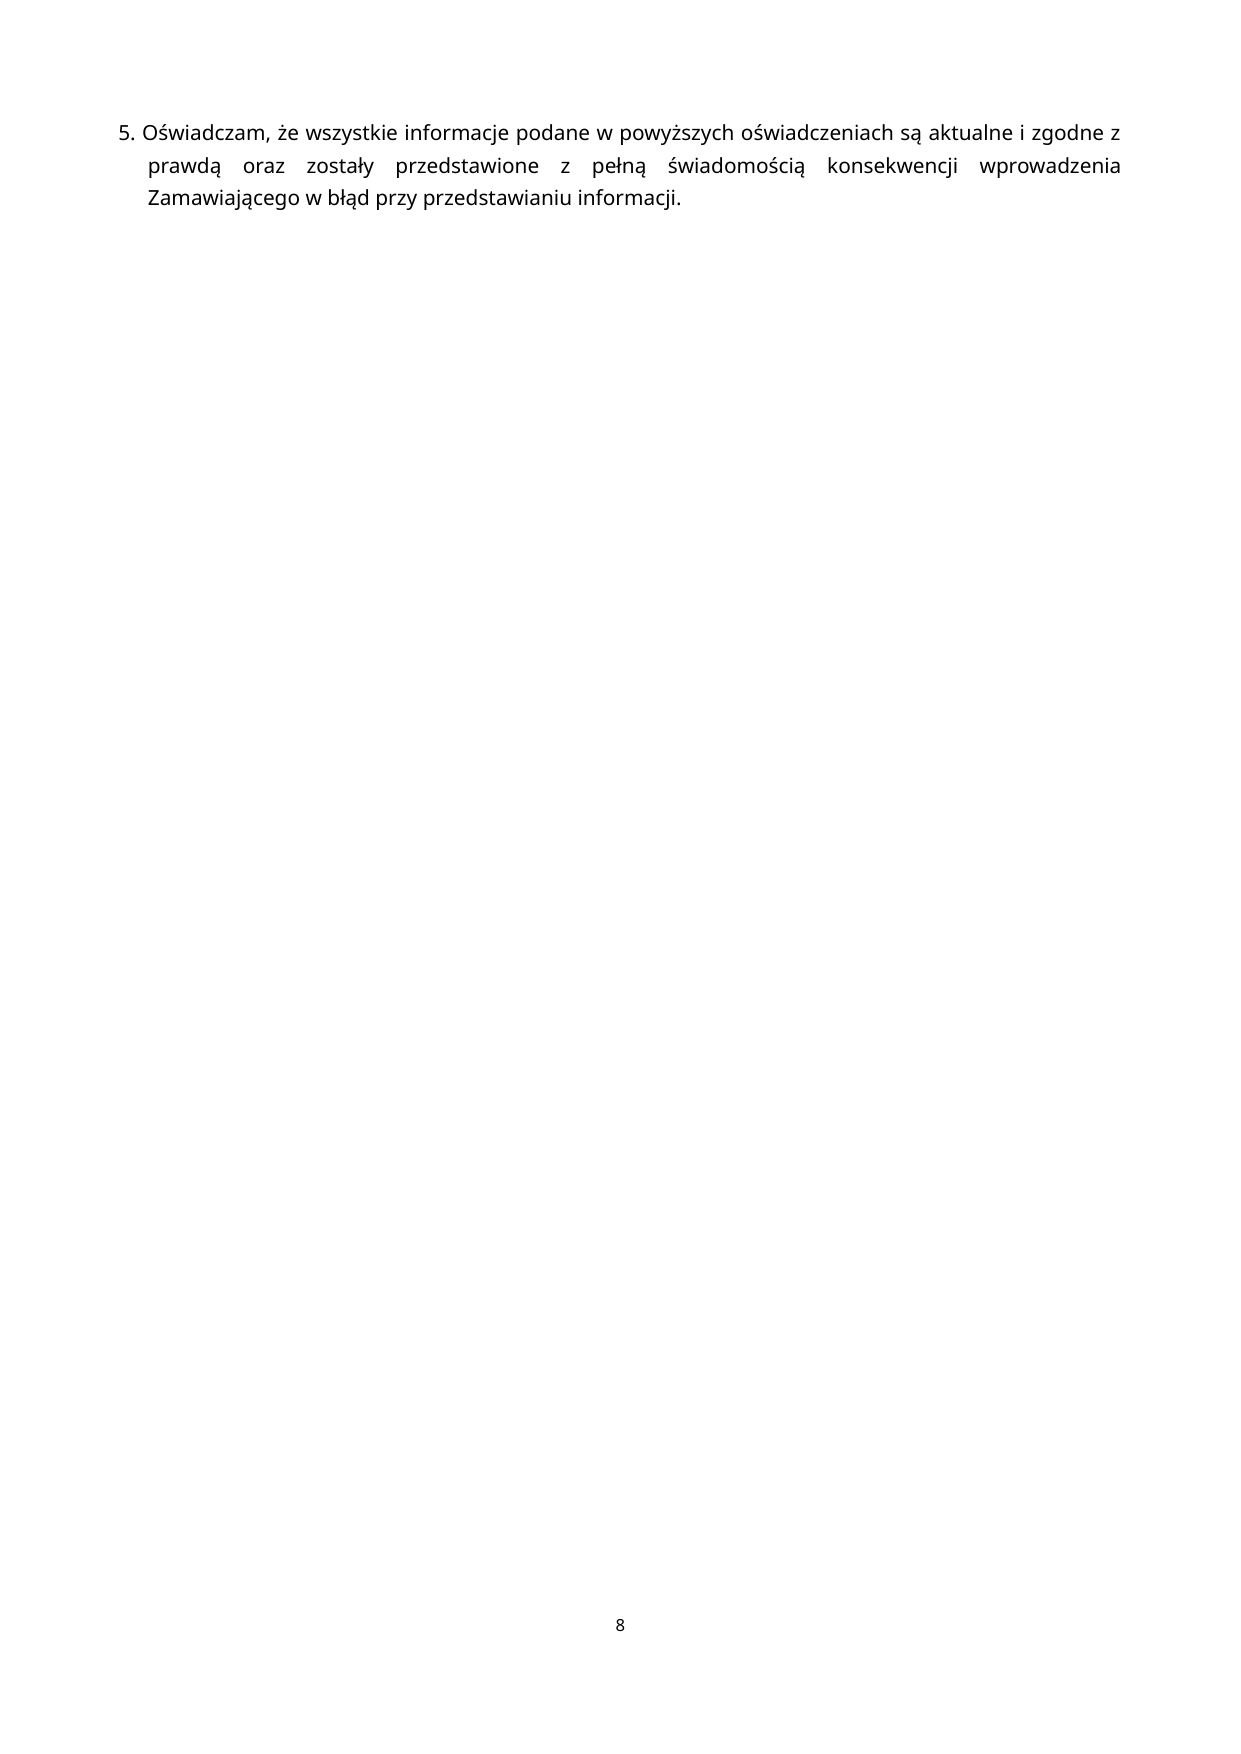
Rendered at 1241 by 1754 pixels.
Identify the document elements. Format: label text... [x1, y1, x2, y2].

text 5. Oświadczam, że wszystkie informacje podane w powyższych oświadczeniach są aktualne i zgodne z prawdą oraz zostały przedstawione z pełną świadomością konsekwencji wprowadzenia Zamawiającego w błąd przy przedstawianiu informacji. [118, 118, 1122, 212]
